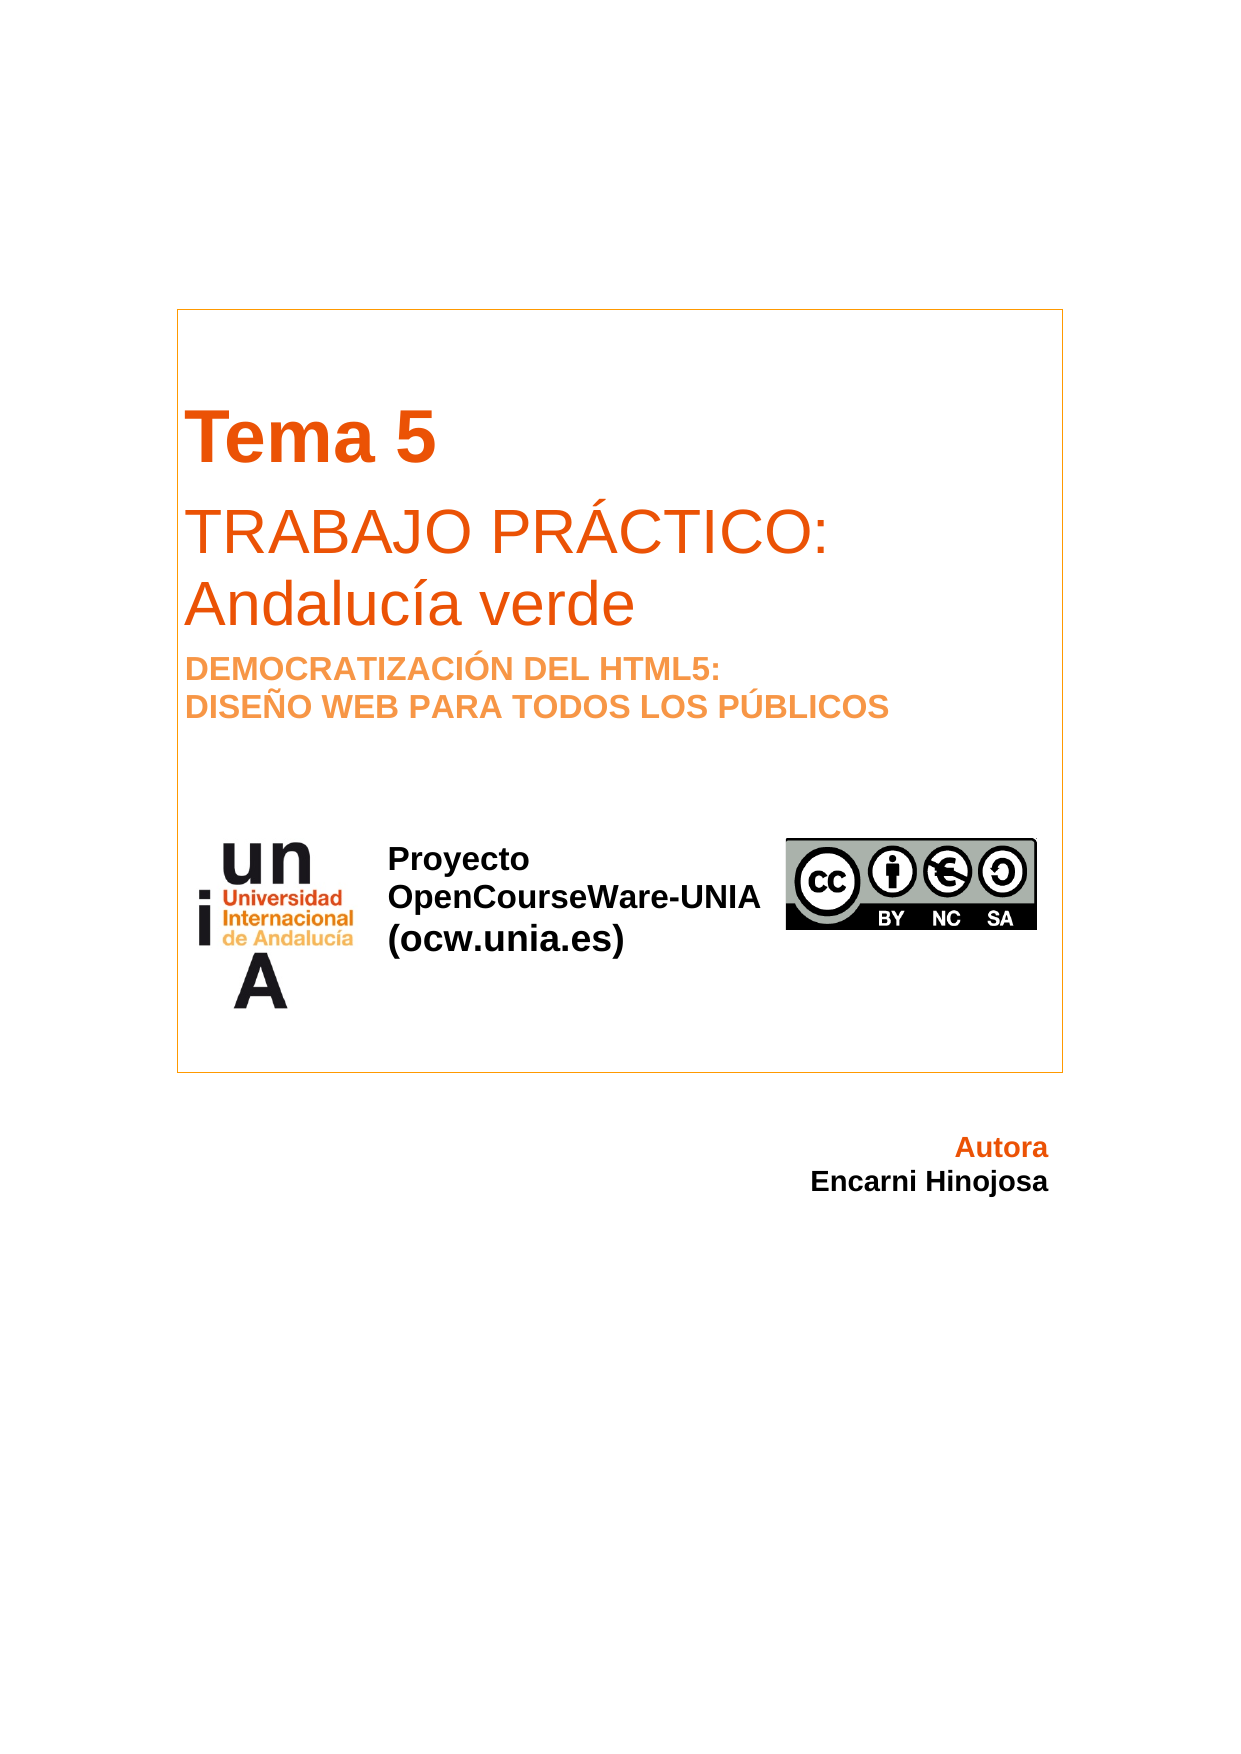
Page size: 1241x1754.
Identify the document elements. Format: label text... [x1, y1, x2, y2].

text Autora [177, 1130, 1048, 1163]
table_header [775, 839, 1054, 1044]
text Encarni Hinojosa [177, 1163, 1048, 1197]
table_header [185, 839, 376, 1044]
table_header Tema 5 TRABAJO PRÁCTICO: Andalucía verde Democratización del HTML5: diseño web para todos los públicos [178, 310, 1062, 1072]
picture [195, 838, 358, 1012]
table_header Proyecto OpenCourseWare-UNIA (ocw.unia.es) [376, 839, 774, 1044]
